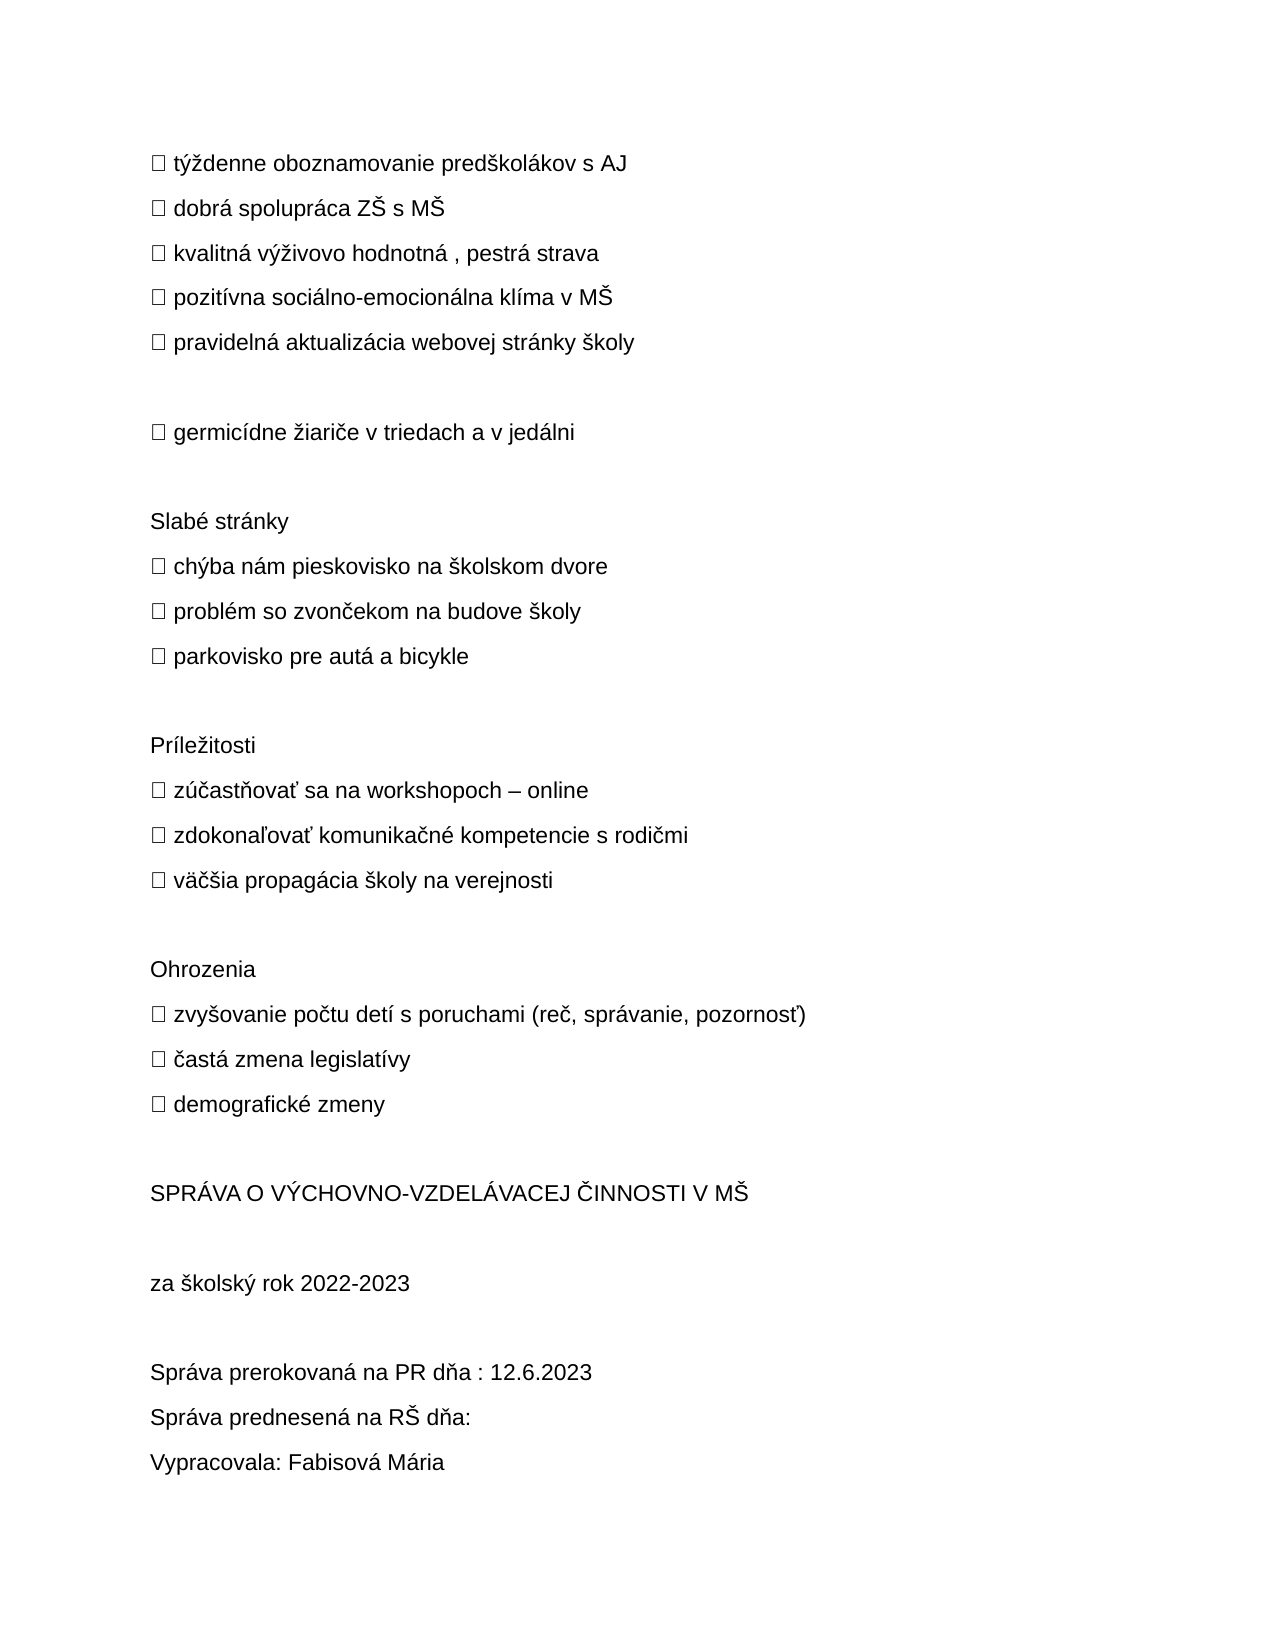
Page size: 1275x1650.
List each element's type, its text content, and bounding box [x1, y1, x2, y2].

text Správa prednesená na RŠ dňa: [150, 1404, 1125, 1431]
text  zúčastňovať sa na workshopoch – online [150, 777, 1125, 803]
text Príležitosti [150, 732, 1125, 759]
text za školský rok 2022-2023 [150, 1270, 1125, 1296]
text  týždenne oboznamovanie predškolákov s AJ [150, 150, 1125, 176]
text  dobrá spolupráca ZŠ s MŠ [150, 195, 1125, 221]
text  chýba nám pieskovisko na školskom dvore [150, 553, 1125, 579]
text  zvyšovanie počtu detí s poruchami (reč, správanie, pozornosť) [150, 1001, 1125, 1027]
text  pravidelná aktualizácia webovej stránky školy [150, 329, 1125, 356]
text Slabé stránky [150, 508, 1125, 535]
text  germicídne žiariče v triedach a v jedálni [150, 419, 1125, 445]
text  zdokonaľovať komunikačné kompetencie s rodičmi [150, 822, 1125, 848]
text  pozitívna sociálno-emocionálna klíma v MŠ [150, 284, 1125, 311]
text  väčšia propagácia školy na verejnosti [150, 867, 1125, 893]
text  demografické zmeny [150, 1091, 1125, 1117]
text Správa prerokovaná na PR dňa : 12.6.2023 [150, 1359, 1125, 1386]
text  problém so zvončekom na budove školy [150, 598, 1125, 624]
text SPRÁVA O VÝCHOVNO-VZDELÁVACEJ ČINNOSTI V MŠ [150, 1180, 1125, 1207]
text Vypracovala: Fabisová Mária [150, 1449, 1125, 1475]
text  parkovisko pre autá a bicykle [150, 643, 1125, 669]
text  častá zmena legislatívy [150, 1046, 1125, 1072]
text  kvalitná výživovo hodnotná , pestrá strava [150, 239, 1125, 266]
text Ohrozenia [150, 956, 1125, 983]
